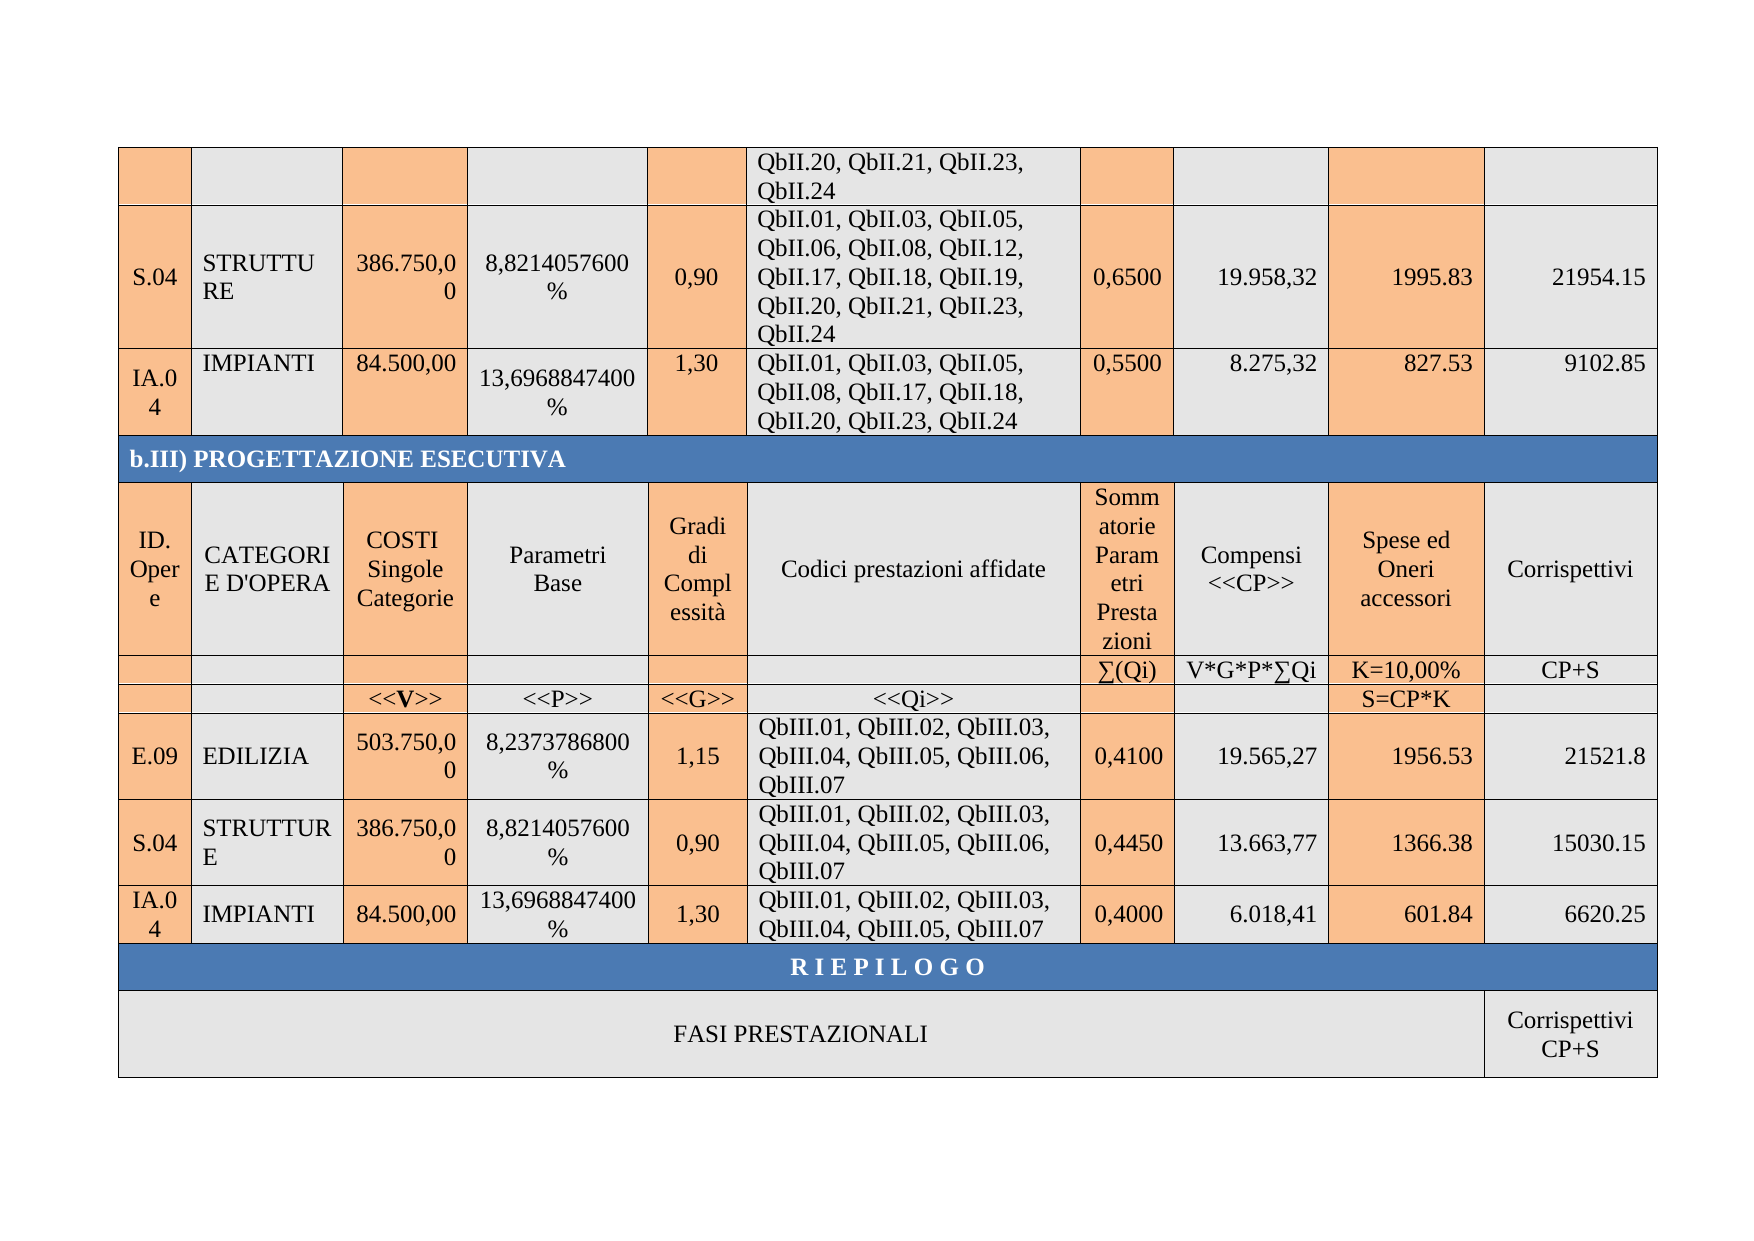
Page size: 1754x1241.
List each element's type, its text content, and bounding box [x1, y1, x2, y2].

table_cell S=CP*K [1329, 685, 1484, 712]
table_cell [748, 656, 1080, 683]
table_cell 3435,85 [1329, 148, 1484, 204]
table_cell Corrispettivi [1485, 483, 1657, 655]
table_cell 1366,38 [1329, 800, 1484, 885]
table_cell 386.750,00 [344, 800, 467, 885]
table_cell IMPIANTI [192, 886, 343, 943]
table_cell <<P>> [468, 685, 648, 712]
table_cell 6.018,41 [1175, 886, 1328, 943]
table_cell E.09 [119, 714, 191, 799]
table_cell [468, 148, 647, 204]
table_cell 0,5500 [1081, 349, 1173, 435]
table_cell IA.04 [119, 886, 191, 943]
table_cell [649, 656, 747, 683]
table_cell Codici prestazioni affidate [748, 483, 1080, 655]
table_cell Compensi <<CP>> [1175, 483, 1328, 655]
table_cell [192, 685, 343, 712]
table_cell Gradi di Complessità [649, 483, 747, 655]
table_cell 0,90 [649, 800, 747, 885]
table_cell Sommatorie Parametri Prestazioni [1081, 483, 1174, 655]
table_cell ∑(Qi) [1081, 656, 1174, 683]
table_cell STRUTTURE [192, 206, 342, 348]
table_cell [344, 656, 467, 683]
table_cell 1995,83 [1329, 206, 1484, 348]
table_cell IMPIANTI [192, 349, 342, 435]
table_cell [119, 148, 191, 204]
table_cell 0,6500 [1081, 206, 1173, 348]
table_cell QbIII.01, QbIII.02, QbIII.03, QbIII.04, QbIII.05, QbIII.06, QbIII.07 [748, 714, 1080, 799]
table_cell 8,8214057600% [468, 206, 647, 348]
table_cell <<V>> [344, 685, 467, 712]
table_cell FASI PRESTAZIONALI [119, 991, 1484, 1077]
table_cell 1,30 [648, 349, 746, 435]
table_cell QbIII.01, QbIII.02, QbIII.03, QbIII.04, QbIII.05, QbIII.06, QbIII.07 [748, 800, 1080, 885]
table_header R I E P I L O G O [119, 944, 1657, 990]
table_cell <<Qi>> [748, 685, 1080, 712]
table_cell S.04 [119, 800, 191, 885]
table_cell QbIII.01, QbIII.02, QbIII.03, QbIII.04, QbIII.05, QbIII.07 [748, 886, 1080, 943]
table_cell Corrispettivi CP+S [1485, 991, 1657, 1077]
table_cell 19.565,27 [1175, 714, 1328, 799]
table_cell STRUTTURE [192, 800, 343, 885]
table_cell 15030,15 [1485, 800, 1657, 885]
table_cell 13,6968847400% [468, 886, 648, 943]
table_cell COSTI Singole Categorie [344, 483, 467, 655]
table_cell 13.663,77 [1175, 800, 1328, 885]
table_cell [1485, 685, 1657, 712]
table_cell 21954,15 [1485, 206, 1657, 348]
table_cell 503.750,00 [344, 714, 467, 799]
table_cell [192, 148, 342, 204]
table_cell S.04 [119, 206, 191, 348]
table_cell QbII.20, QbII.21, QbII.23, QbII.24 [747, 148, 1080, 204]
table_cell V*G*P*∑Qi [1175, 656, 1328, 683]
table_cell QbII.01, QbII.03, QbII.05, QbII.06, QbII.08, QbII.12, QbII.17, QbII.18, QbII.19, QbII.20, QbII.21, QbII.23, QbII.24 [747, 206, 1080, 348]
table_cell 1956,53 [1329, 714, 1484, 799]
table_cell 8,8214057600% [468, 800, 648, 885]
table_header b.III) PROGETTAZIONE ESECUTIVA [119, 436, 1657, 482]
table_cell <<G>> [649, 685, 747, 712]
table_cell 827,53 [1329, 349, 1484, 435]
table_cell [192, 656, 343, 683]
table_cell EDILIZIA [192, 714, 343, 799]
table_cell 84.500,00 [343, 349, 467, 435]
table_cell 6620,25 [1485, 886, 1657, 943]
table_cell 37794,37 [1485, 148, 1657, 204]
table_cell 84.500,00 [344, 886, 467, 943]
table_cell 601,84 [1329, 886, 1484, 943]
table_cell 8,2373786800% [468, 714, 648, 799]
table_cell CATEGORIE D'OPERA [192, 483, 343, 655]
table_cell 8.275,32 [1174, 349, 1328, 435]
table_cell 19.958,32 [1174, 206, 1328, 348]
table_cell QbII.01, QbII.03, QbII.05, QbII.08, QbII.17, QbII.18, QbII.20, QbII.23, QbII.24 [747, 349, 1080, 435]
table_cell [343, 148, 467, 204]
table_cell [468, 656, 648, 683]
table_cell 9102,85 [1485, 349, 1657, 435]
table_cell [1081, 685, 1174, 712]
table_cell 21521,8 [1485, 714, 1657, 799]
table_cell 1,15 [649, 714, 747, 799]
table_cell 0,90 [648, 206, 746, 348]
table_cell IA.04 [119, 349, 191, 435]
table_cell [1174, 148, 1328, 204]
table_cell [119, 656, 191, 683]
table_cell 0,4450 [1081, 800, 1174, 885]
table_cell Spese ed Oneri accessori [1329, 483, 1484, 655]
table_cell ID. Opere [119, 483, 191, 655]
table_cell [1175, 685, 1328, 712]
table_cell [119, 685, 191, 712]
table_cell K=10,00% [1329, 656, 1484, 683]
table_cell CP+S [1485, 656, 1657, 683]
table_cell 1,30 [649, 886, 747, 943]
table_cell 13,6968847400% [468, 349, 647, 435]
table_cell 0,4000 [1081, 886, 1174, 943]
table_cell [1081, 148, 1173, 204]
table_cell 0,4100 [1081, 714, 1174, 799]
table_cell [648, 148, 746, 204]
table_cell 386.750,00 [343, 206, 467, 348]
table_cell Parametri Base [468, 483, 648, 655]
